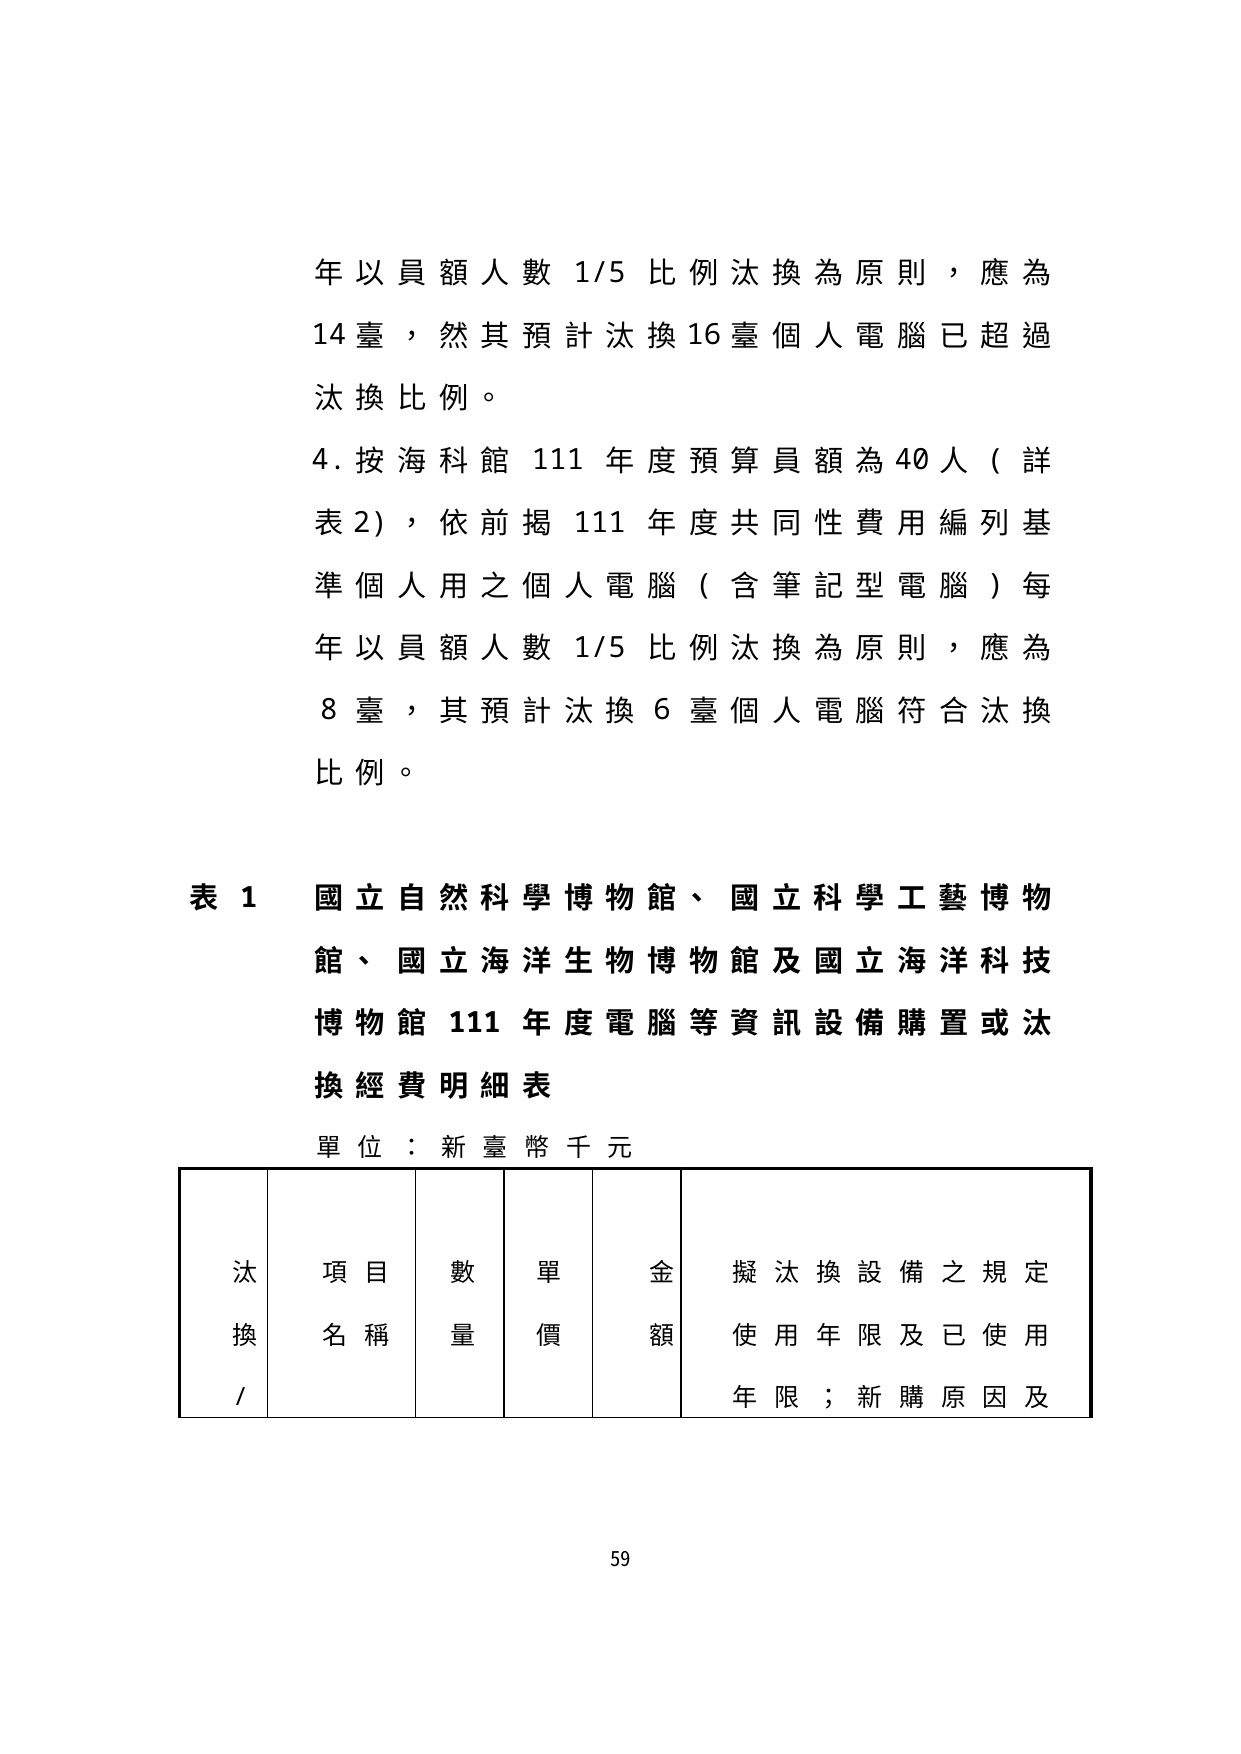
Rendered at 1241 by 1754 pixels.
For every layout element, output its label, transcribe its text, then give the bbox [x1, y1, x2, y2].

text 年以員額人數1/5比例汰換為原則，應為14臺，然其預計汰換16臺個人電腦已超過汰換比例。 [271, 229, 1058, 417]
table_header 汰換/ [181, 1170, 267, 1417]
table_header 擬汰換設備之規定使用年限及已使用年限；新購原因及 [682, 1170, 1089, 1417]
table_header 金額 [593, 1170, 680, 1417]
table_header 數量 [416, 1170, 503, 1417]
text 表1 國立自然科學博物館、國立科學工藝博物館、國立海洋生物博物館及國立海洋科技博物館111年度電腦等資訊設備購置或汰換經費明細表 單位：新臺幣千元 [183, 854, 1058, 1167]
table_header 項目名稱 [268, 1170, 415, 1417]
table_header 單價 [505, 1170, 592, 1417]
text 4.按海科館111年度預算員額為40人(詳表2)，依前揭111年度共同性費用編列基準個人用之個人電腦(含筆記型電腦)每年以員額人數1/5比例汰換為原則，應為8臺，其預計汰換6臺個人電腦符合汰換比例。 [271, 417, 1058, 792]
